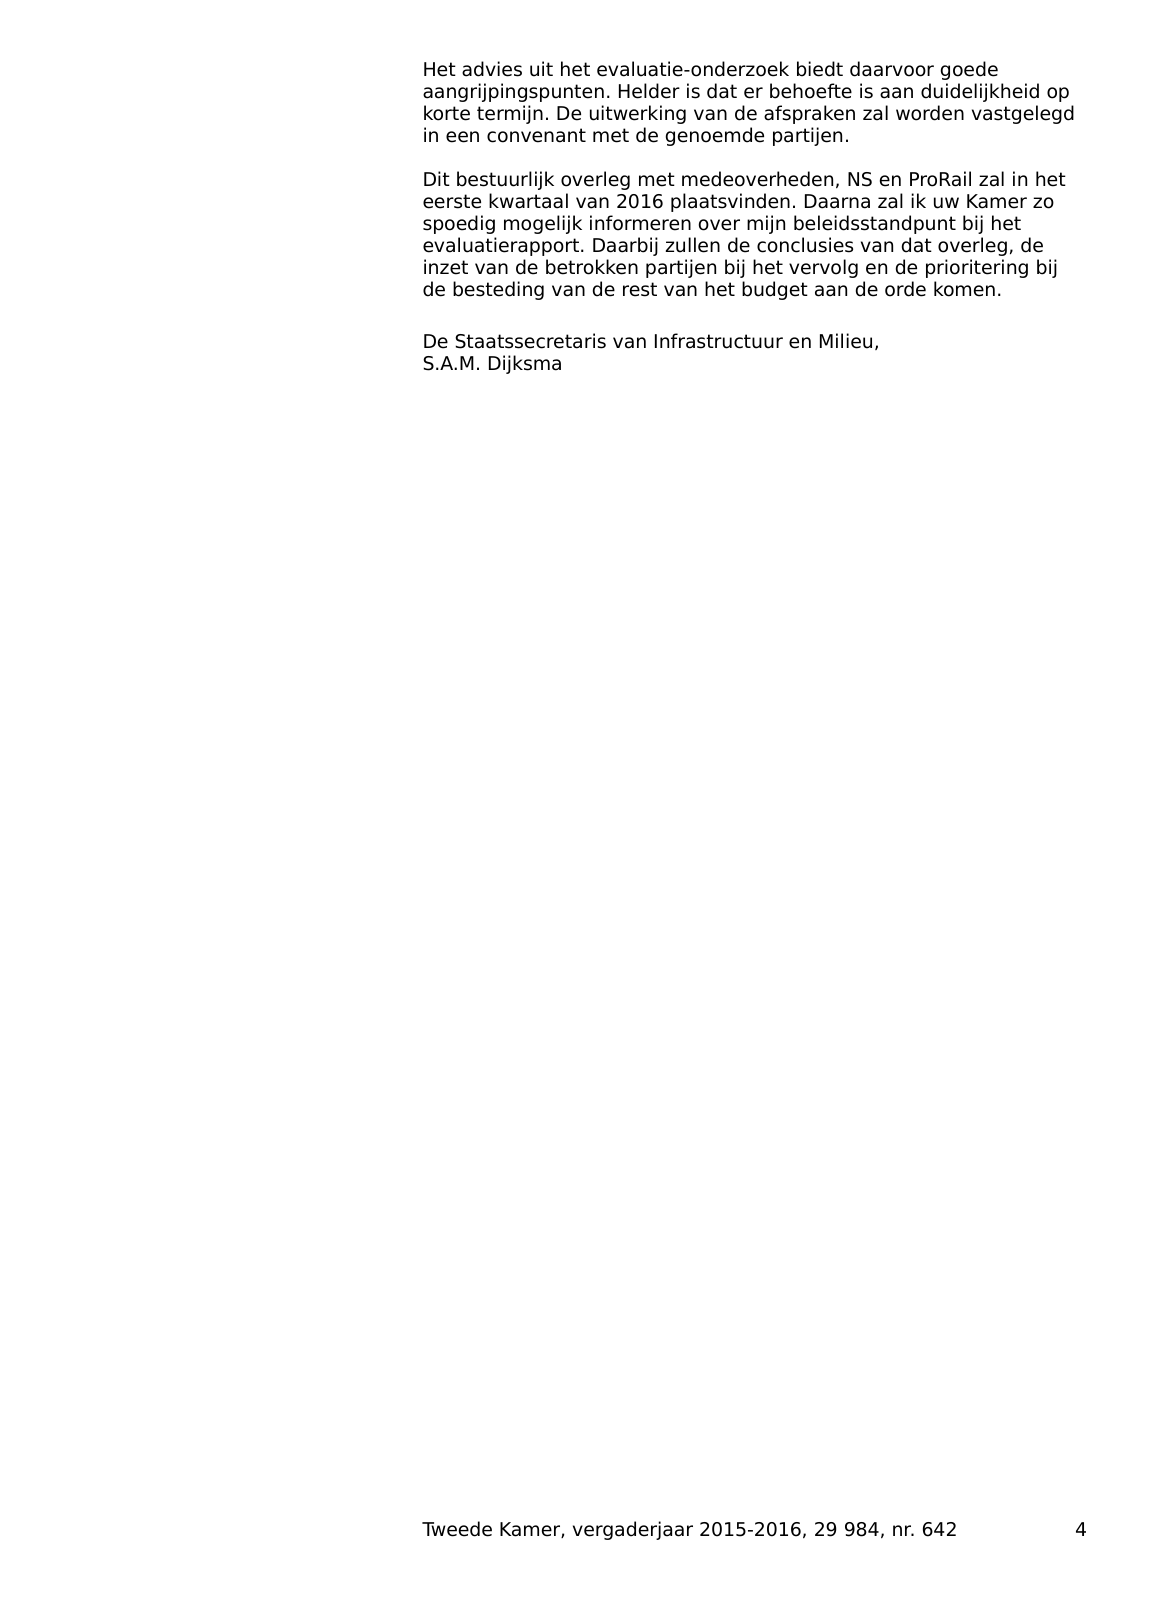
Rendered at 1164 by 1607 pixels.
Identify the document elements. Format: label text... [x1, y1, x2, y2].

text De Staatssecretaris van Infrastructuur en Milieu, S.A.M. Dijksma [422, 331, 1087, 375]
text Dit bestuurlijk overleg met medeoverheden, NS en ProRail zal in het eerste kwartaal van 2016 plaatsvinden. Daarna zal ik uw Kamer zo spoedig mogelijk informeren over mijn beleidsstandpunt bij het evaluatierapport. Daarbij zullen de conclusies van dat overleg, de inzet van de betrokken partijen bij het vervolg en de prioritering bij de besteding van de rest van het budget aan de orde komen. [422, 169, 1087, 301]
text Het advies uit het evaluatie-onderzoek biedt daarvoor goede aangrijpingspunten. Helder is dat er behoefte is aan duidelijkheid op korte termijn. De uitwerking van de afspraken zal worden vastgelegd in een convenant met de genoemde partijen. [422, 59, 1087, 147]
